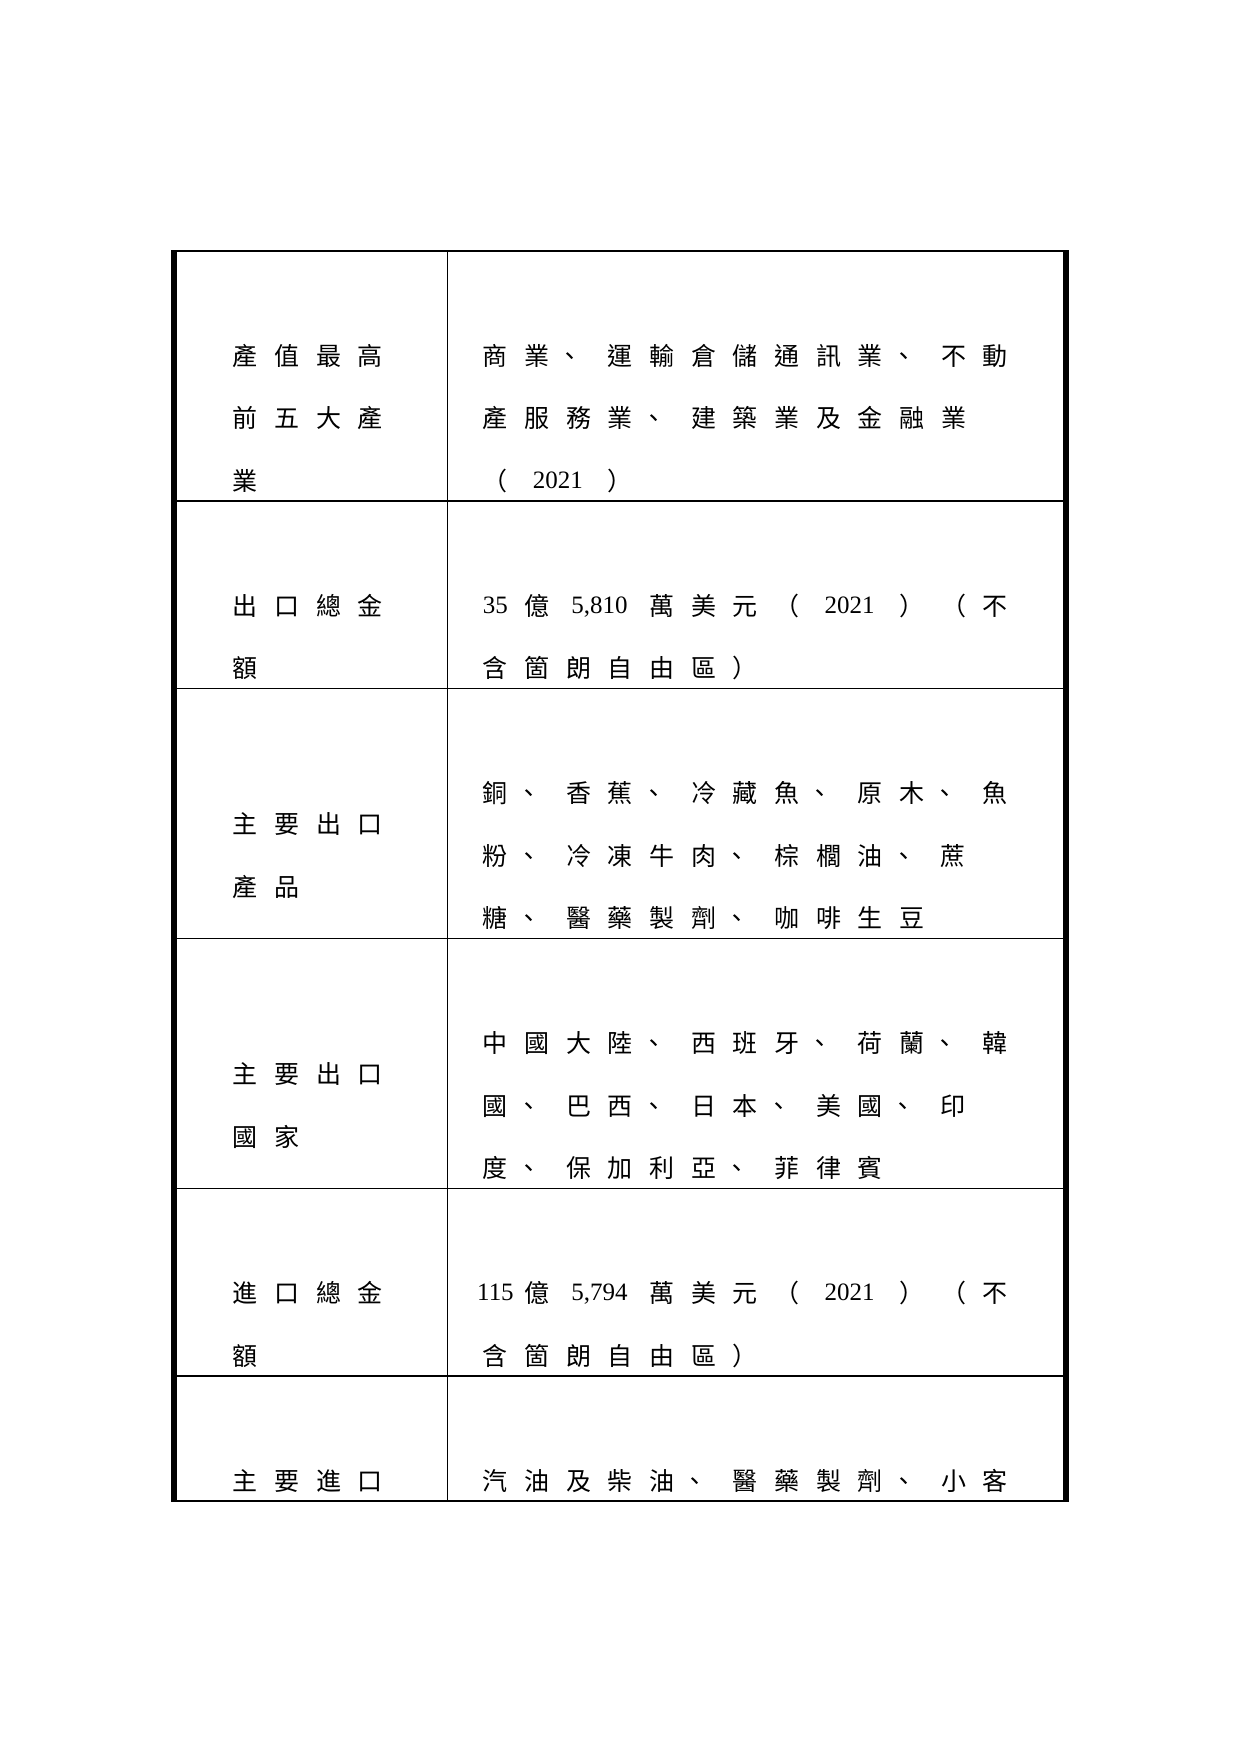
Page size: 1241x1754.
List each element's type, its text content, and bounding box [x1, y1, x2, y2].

table_cell 銅、香蕉、冷藏魚、原木、魚粉、冷凍牛肉、棕櫚油、蔗糖、醫藥製劑、咖啡生豆 [448, 689, 1063, 938]
table_cell 汽油及柴油、醫藥製劑、小客 [448, 1377, 1063, 1500]
table_cell 35億5,810萬美元（2021）（不含箇朗自由區） [448, 502, 1063, 688]
table_cell 出口總金額 [177, 502, 447, 688]
table_cell 商業、運輸倉儲通訊業、不動產服務業、建築業及金融業（2021） [448, 252, 1063, 500]
table_cell 中國大陸、西班牙、荷蘭、韓國、巴西、日本、美國、印度、保加利亞、菲律賓 [448, 939, 1063, 1188]
table_cell 進口總金額 [177, 1189, 447, 1375]
table_cell 115億5,794萬美元（2021）（不含箇朗自由區） [448, 1189, 1063, 1375]
table_cell 主要出口產品 [177, 689, 447, 938]
table_cell 主要進口 [177, 1377, 447, 1500]
table_cell 主要出口國家 [177, 939, 447, 1188]
table_cell 產值最高前五大產業 [177, 252, 447, 500]
